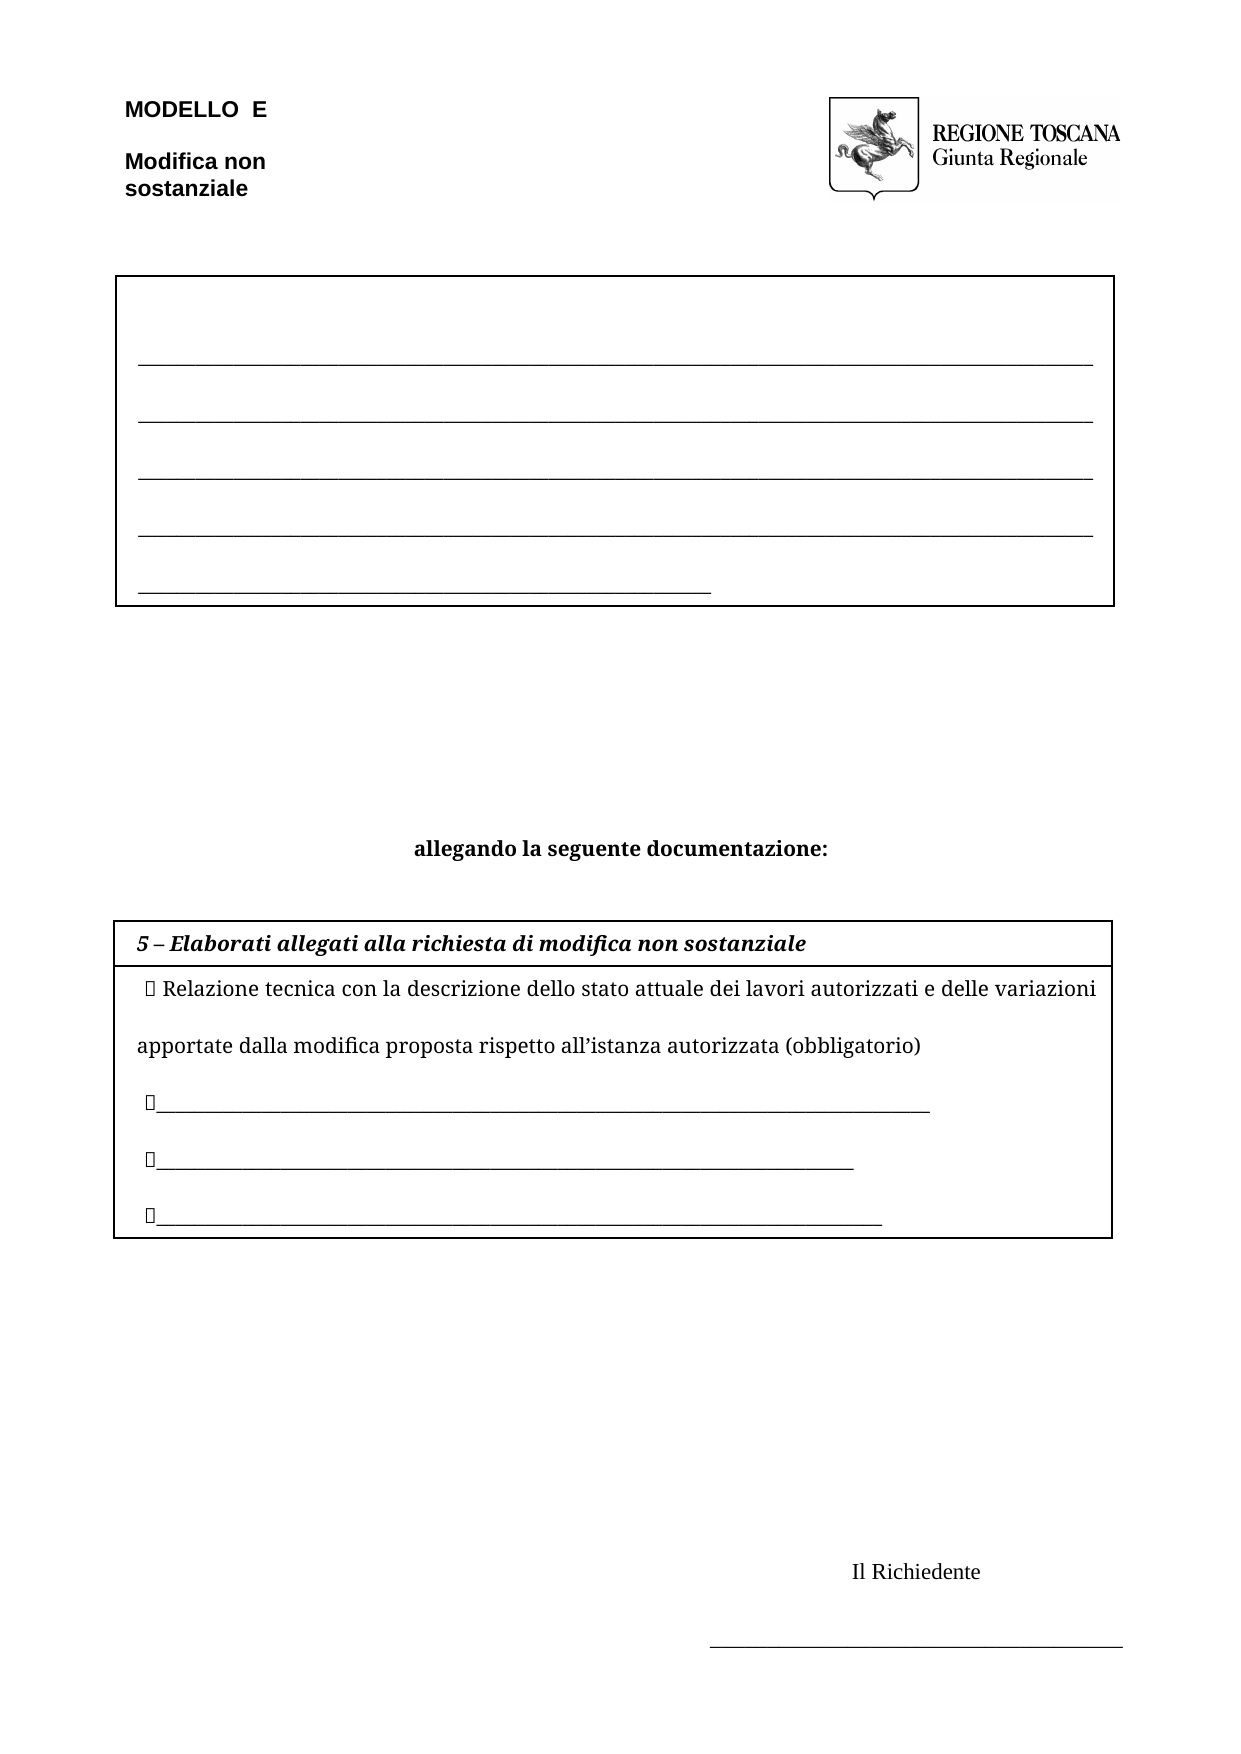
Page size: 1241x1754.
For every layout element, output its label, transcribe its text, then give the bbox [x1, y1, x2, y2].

text ____________________________________ [709, 1623, 1123, 1650]
table_cell 􀂅 Relazione tecnica con la descrizione dello stato attuale dei lavori autorizzati e delle variazioni apportate dalla modifica proposta rispetto all’istanza autorizzata (obbligatorio) 􀂅_________________________________________________________________________________ 􀂅_________________________________________________________________________ 􀂅____________________________________________________________________________ [115, 967, 1111, 1237]
text Il Richiedente [709, 1558, 1123, 1584]
picture [829, 97, 1121, 202]
table_cell ____________________________________________________________________________________________________________________________________________________________________________________________________________________________________________________________________________________________________________________________________________________________________________________________________________________________________________________________________________ [117, 277, 1113, 605]
text allegando la seguente documentazione: [119, 834, 1123, 863]
table_header 5 – Elaborati allegati alla richiesta di modifica non sostanziale [115, 922, 1111, 965]
